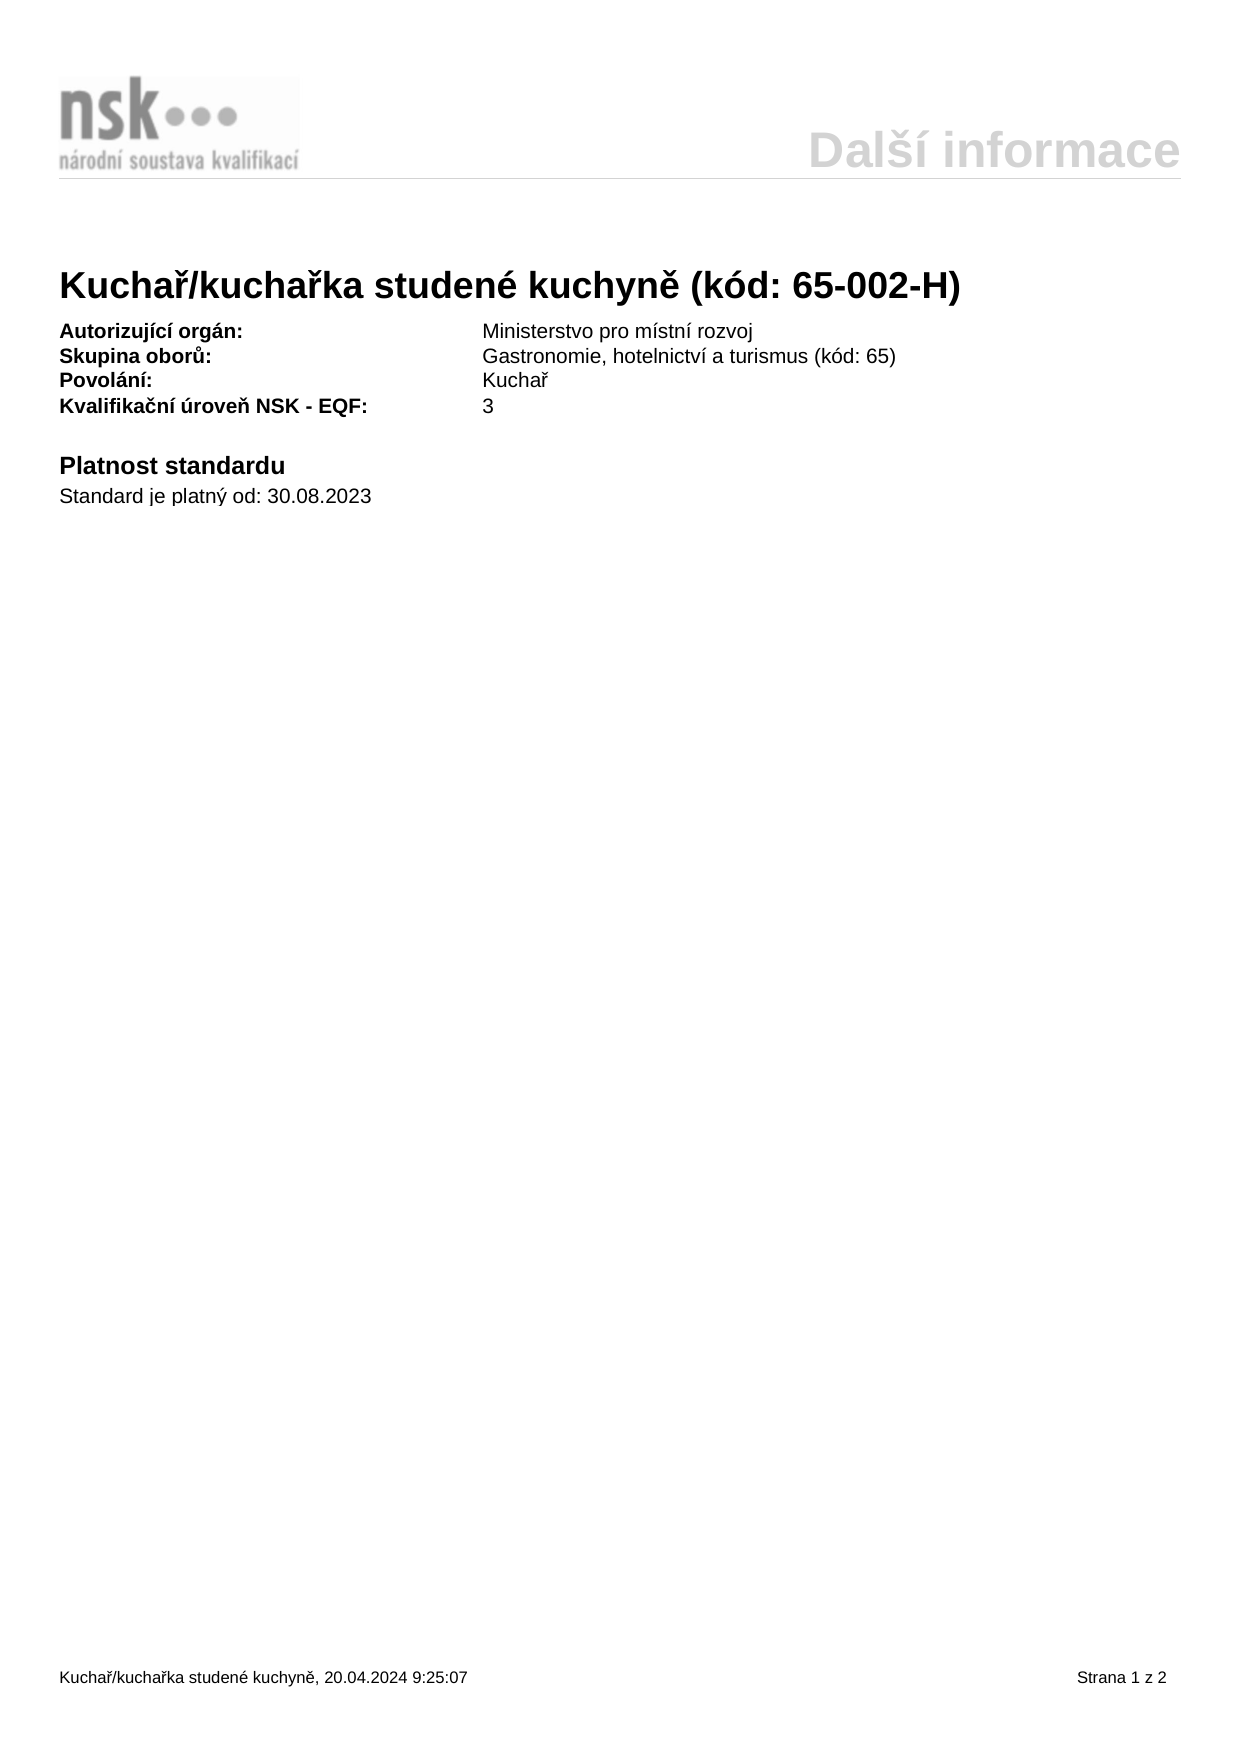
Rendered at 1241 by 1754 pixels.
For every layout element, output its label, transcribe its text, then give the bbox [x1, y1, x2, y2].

table_cell [59, 1106, 119, 1383]
table_cell [119, 307, 482, 319]
table_cell [59, 418, 119, 447]
table_cell [482, 1384, 619, 1659]
table_cell [627, 806, 861, 1106]
table_cell [59, 1384, 119, 1659]
table_cell [627, 196, 861, 224]
table_cell [861, 506, 1167, 806]
table_cell [861, 1384, 1167, 1659]
table_cell [861, 418, 1167, 447]
table_cell [59, 172, 119, 178]
table_cell [1167, 196, 1181, 224]
table_cell Ministerstvo pro místní rozvoj [482, 319, 1181, 344]
table_cell [1167, 1384, 1181, 1659]
table_cell [119, 1106, 482, 1383]
table_cell [619, 1106, 627, 1383]
table_cell [861, 806, 1167, 1106]
table_cell Kuchař/kuchařka studené kuchyně (kód: 65-002-H) [59, 224, 1181, 307]
table_cell Autorizující orgán: [59, 319, 482, 343]
table_cell [627, 1106, 861, 1383]
table_cell [482, 196, 619, 224]
picture [58, 59, 620, 172]
table_cell [861, 196, 1167, 224]
table_cell [59, 506, 119, 806]
table_cell Skupina oborů: [59, 344, 482, 368]
table_header Další informace [627, 59, 1181, 178]
table_cell [861, 307, 1167, 319]
table_cell [1167, 806, 1181, 1106]
table_cell [119, 196, 482, 224]
table_cell [619, 196, 627, 224]
table_cell [1167, 418, 1181, 447]
table_cell [619, 806, 627, 1106]
table_cell [627, 1384, 861, 1659]
table_cell Gastronomie, hotelnictví a turismus (kód: 65) [482, 344, 1181, 368]
table_cell [1167, 506, 1181, 806]
table_cell [59, 307, 119, 319]
table_cell [119, 418, 482, 447]
table_cell Kvalifikační úroveň NSK - EQF: [59, 394, 482, 417]
table_cell [119, 172, 482, 178]
table_cell [59, 806, 119, 1106]
table_cell Kuchař/kuchařka studené kuchyně, 20.04.2024 9:25:07 [59, 1660, 861, 1696]
table_cell [482, 806, 619, 1106]
table_cell Standard je platný od: 30.08.2023 [59, 484, 1181, 506]
table_cell [1167, 307, 1181, 319]
table_cell [482, 307, 619, 319]
table_cell [119, 506, 482, 806]
table_cell [59, 196, 119, 224]
table_cell [119, 806, 482, 1106]
table_cell [1167, 1106, 1181, 1383]
table_cell Platnost standardu [59, 448, 1181, 483]
table_cell [119, 1384, 482, 1659]
table_cell [619, 307, 627, 319]
table_header [620, 59, 627, 172]
table_cell Kuchař [482, 368, 1181, 393]
table_cell [482, 506, 619, 806]
table_cell [619, 506, 627, 806]
table_cell [59, 179, 1181, 196]
table_cell Povolání: [59, 368, 482, 392]
table_cell [619, 418, 627, 447]
table_cell [627, 506, 861, 806]
table_cell [861, 1106, 1167, 1383]
table_cell [619, 1384, 627, 1659]
table_cell [627, 307, 861, 319]
table_cell [482, 1106, 619, 1383]
table_cell Strana 1 z 2 [861, 1660, 1167, 1696]
table_cell [627, 418, 861, 447]
table_cell [619, 172, 627, 178]
table_cell [482, 418, 619, 447]
table_cell [1167, 1660, 1181, 1696]
table_cell [482, 172, 619, 178]
table_cell 3 [482, 394, 1181, 417]
